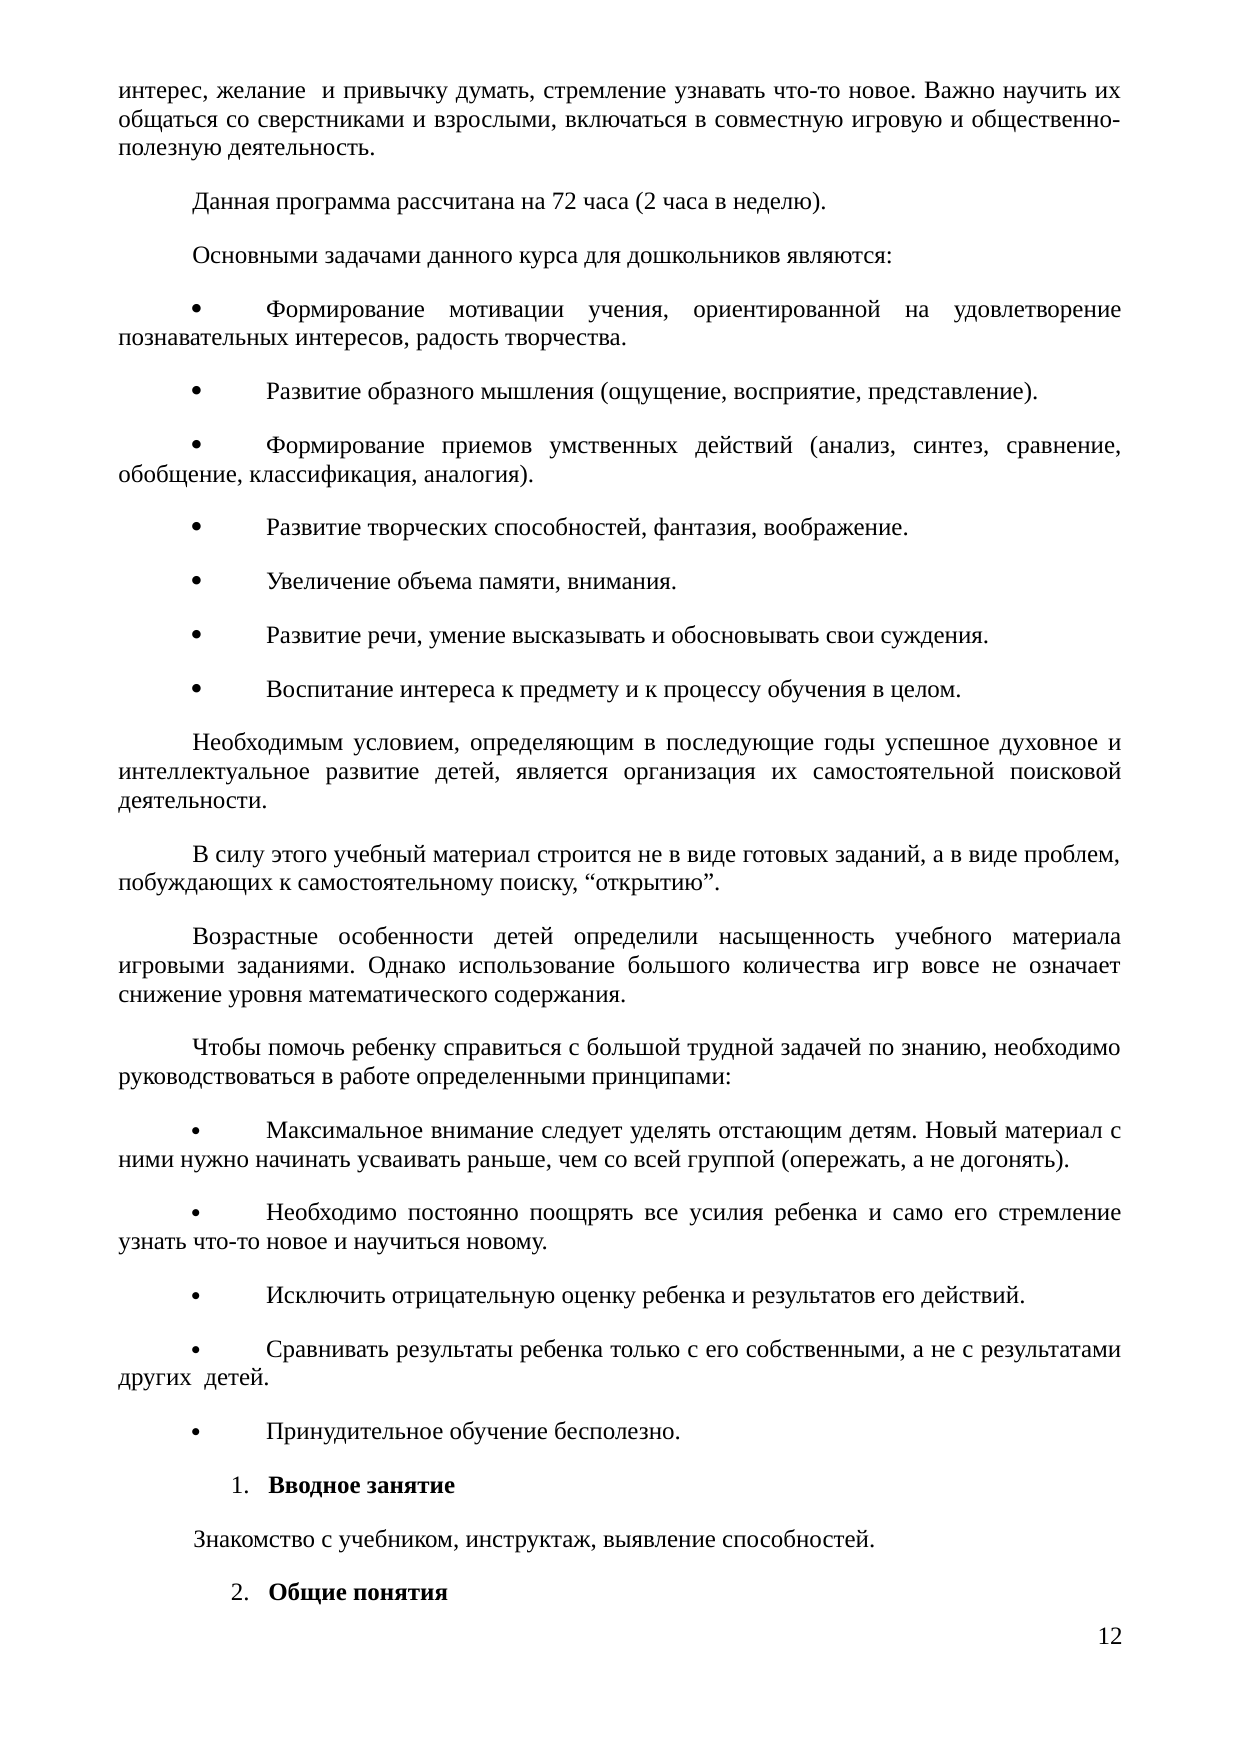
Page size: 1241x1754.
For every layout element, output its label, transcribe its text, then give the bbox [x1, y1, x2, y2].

list Формирование мотивации учения, ориентированной на удовлетворение познавательных интересов, радость творчества. [118, 294, 1122, 351]
list Увеличение объема памяти, внимания. [118, 566, 1122, 595]
list Принудительное обучение бесполезно. [118, 1416, 1122, 1445]
list Исключить отрицательную оценку ребенка и результатов его действий. [118, 1280, 1122, 1309]
list Необходимо постоянно поощрять все усилия ребенка и само его стремление узнать что-то новое и научиться новому. [118, 1197, 1122, 1255]
list Общие понятия [231, 1577, 1122, 1606]
text В силу этого учебный материал строится не в виде готовых заданий, а в виде проблем, побуждающих к самостоятельному поиску, “открытию”. [118, 839, 1122, 896]
text Знакомство с учебником, инструктаж, выявление способностей. [193, 1524, 1122, 1552]
list Максимальное внимание следует уделять отстающим детям. Новый материал с ними нужно начинать усваивать раньше, чем со всей группой (опережать, а не догонять). [118, 1115, 1122, 1172]
text Чтобы помочь ребенку справиться с большой трудной задачей по знанию, необходимо руководствоваться в работе определенными принципами: [118, 1032, 1122, 1090]
list Вводное занятие [231, 1470, 1122, 1499]
text Данная программа рассчитана на 72 часа (2 часа в неделю). [118, 186, 1122, 215]
list Развитие речи, умение высказывать и обосновывать свои суждения. [118, 620, 1122, 649]
text Возрастные особенности детей определили насыщенность учебного материала игровыми заданиями. Однако использование большого количества игр вовсе не означает снижение уровня математического содержания. [118, 921, 1122, 1007]
list Развитие творческих способностей, фантазия, воображение. [118, 512, 1122, 541]
text интерес, желание и привычку думать, стремление узнавать что-то новое. Важно научить их общаться со сверстниками и взрослыми, включаться в совместную игровую и общественно-полезную деятельность. [118, 75, 1122, 161]
list Развитие образного мышления (ощущение, восприятие, представление). [118, 376, 1122, 405]
text Необходимым условием, определяющим в последующие годы успешное духовное и интеллектуальное развитие детей, является организация их самостоятельной поисковой деятельности. [118, 727, 1122, 814]
text Основными задачами данного курса для дошкольников являются: [118, 240, 1122, 269]
list Формирование приемов умственных действий (анализ, синтез, сравнение, обобщение, классификация, аналогия). [118, 430, 1122, 487]
list Сравнивать результаты ребенка только с его собственными, а не с результатами других детей. [118, 1334, 1122, 1391]
list Воспитание интереса к предмету и к процессу обучения в целом. [118, 674, 1122, 702]
